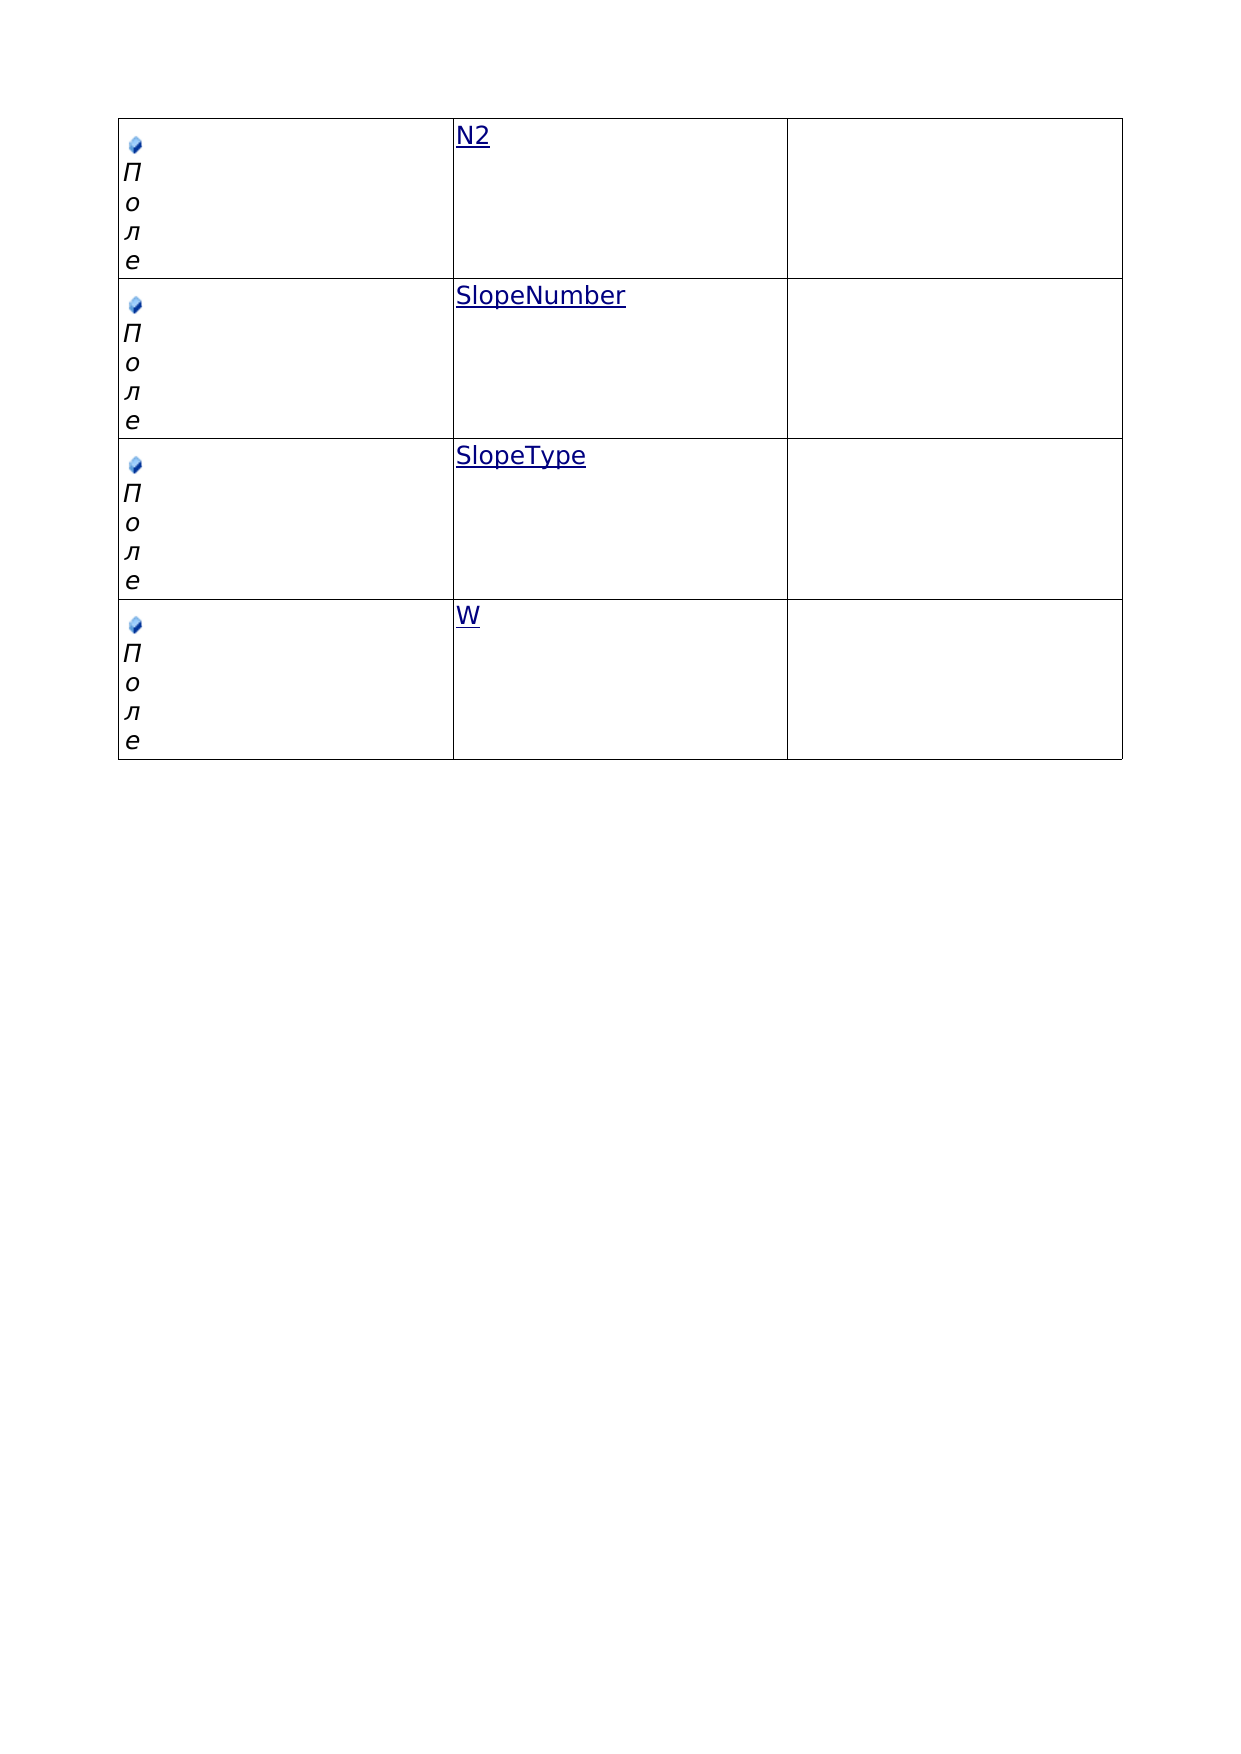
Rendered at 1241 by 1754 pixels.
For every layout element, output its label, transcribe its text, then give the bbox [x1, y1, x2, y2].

table_cell [788, 119, 1122, 278]
table_cell [119, 279, 453, 438]
table_cell SlopeType [454, 439, 787, 598]
table_cell [788, 600, 1122, 758]
picture [121, 133, 147, 159]
table_cell [119, 600, 453, 758]
table_cell [119, 439, 453, 598]
table_cell N2 [454, 119, 787, 278]
picture [121, 453, 147, 479]
table_cell [788, 439, 1122, 598]
table_cell W [454, 600, 787, 758]
picture [121, 613, 147, 639]
table_cell [788, 279, 1122, 438]
picture [121, 293, 147, 319]
table_cell SlopeNumber [454, 279, 787, 438]
table_cell [119, 119, 453, 278]
